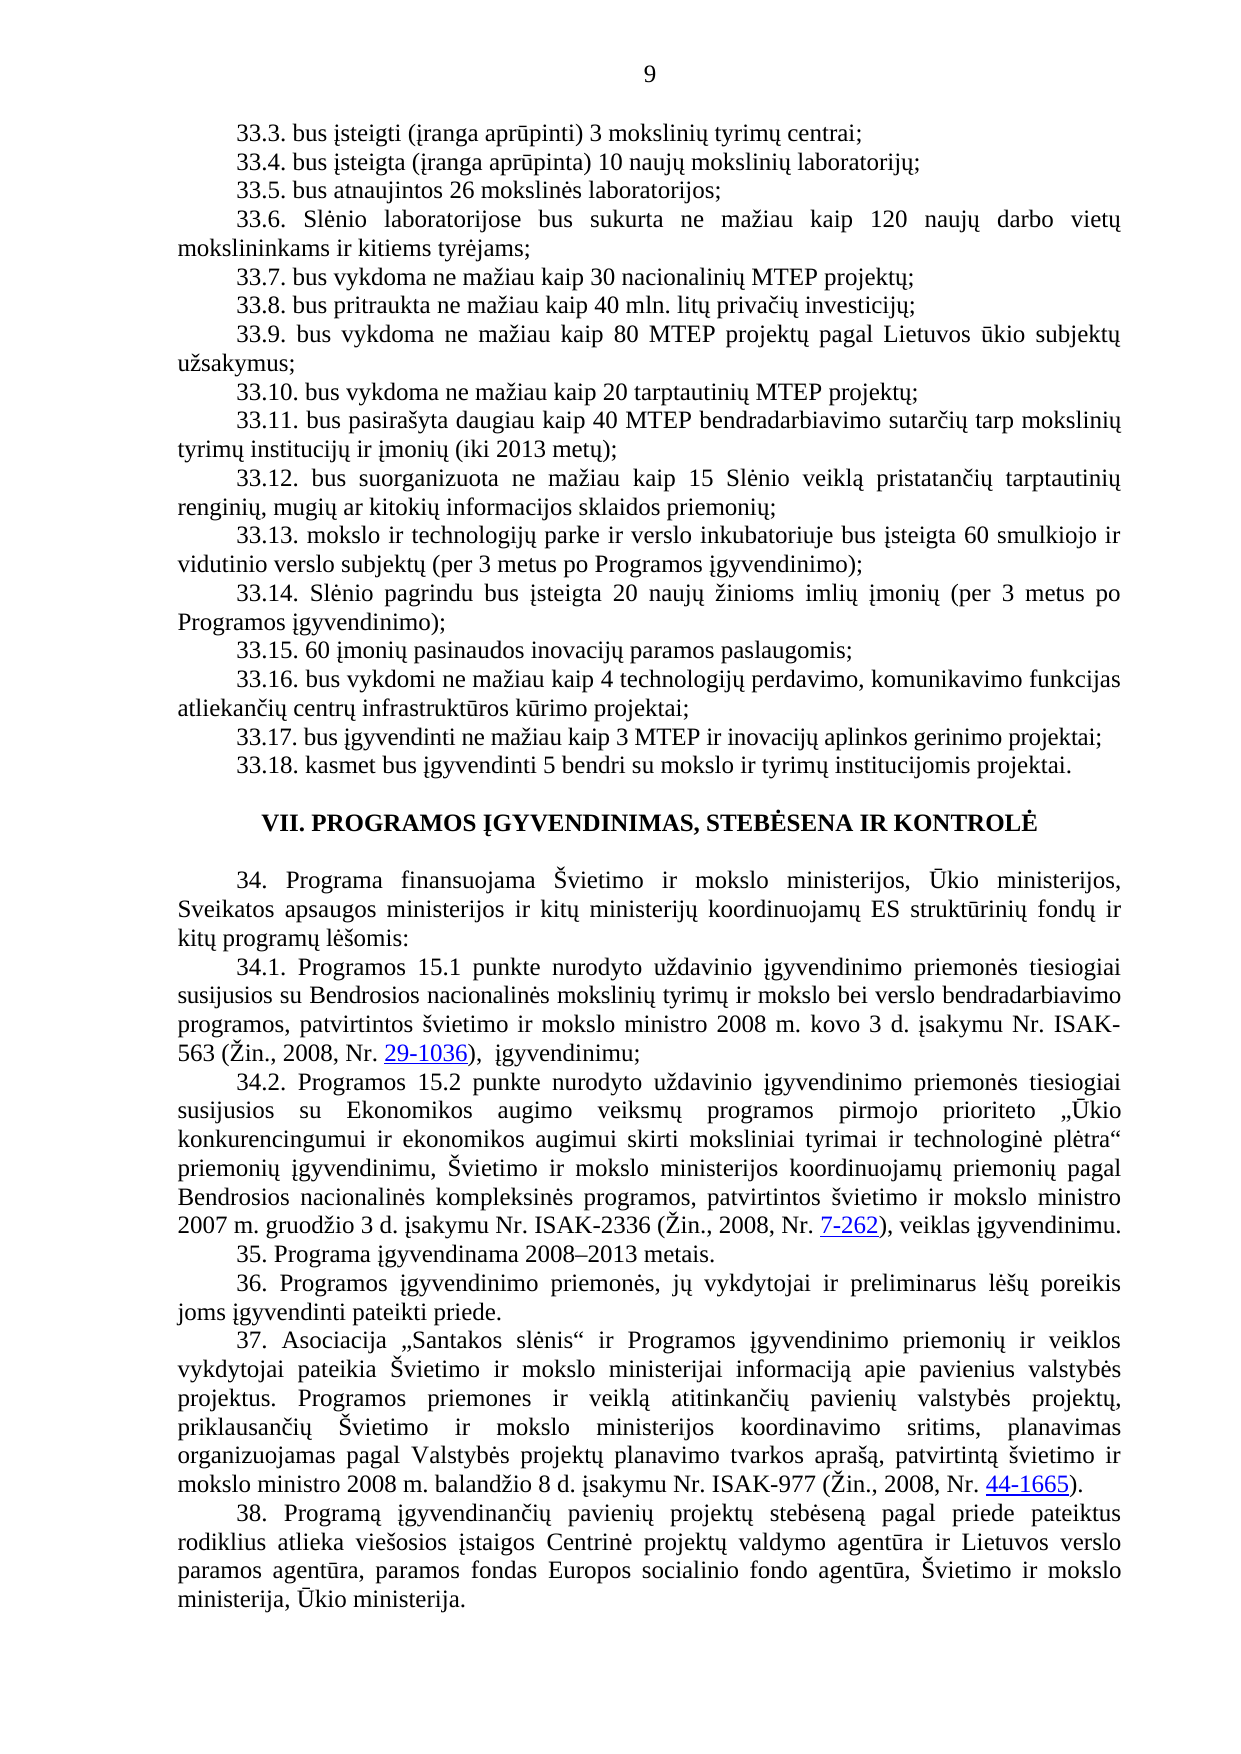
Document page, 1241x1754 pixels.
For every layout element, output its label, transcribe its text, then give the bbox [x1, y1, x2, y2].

text 33.3. bus įsteigti (įranga aprūpinti) 3 mokslinių tyrimų centrai; [177, 118, 1122, 147]
text 33.17. bus įgyvendinti ne mažiau kaip 3 MTEP ir inovacijų aplinkos gerinimo projektai; [177, 722, 1122, 751]
text 33.7. bus vykdoma ne mažiau kaip 30 nacionalinių MTEP projektų; [177, 262, 1122, 291]
text 33.15. 60 įmonių pasinaudos inovacijų paramos paslaugomis; [177, 636, 1122, 664]
text 37. Asociacija „Santakos slėnis“ ir Programos įgyvendinimo priemonių ir veiklos vykdytojai pateikia Švietimo ir mokslo ministerijai informaciją apie pavienius valstybės projektus. Programos priemones ir veiklą atitinkančių pavienių valstybės projektų, priklausančių Švietimo ir mokslo ministerijos koordinavimo sritims, planavimas organizuojamas pagal Valstybės projektų planavimo tvarkos aprašą, patvirtintą švietimo ir mokslo ministro 2008 m. balandžio 8 d. įsakymu Nr. ISAK-977 (Žin., 2008, Nr. 44-1665). [177, 1326, 1122, 1498]
text 33.5. bus atnaujintos 26 mokslinės laboratorijos; [177, 176, 1122, 204]
text 33.4. bus įsteigta (įranga aprūpinta) 10 naujų mokslinių laboratorijų; [177, 147, 1122, 176]
text 38. Programą įgyvendinančių pavienių projektų stebėseną pagal priede pateiktus rodiklius atlieka viešosios įstaigos Centrinė projektų valdymo agentūra ir Lietuvos verslo paramos agentūra, paramos fondas Europos socialinio fondo agentūra, Švietimo ir mokslo ministerija, Ūkio ministerija. [177, 1498, 1122, 1613]
text 36. Programos įgyvendinimo priemonės, jų vykdytojai ir preliminarus lėšų poreikis joms įgyvendinti pateikti priede. [177, 1268, 1122, 1326]
text 33.6. Slėnio laboratorijose bus sukurta ne mažiau kaip 120 naujų darbo vietų mokslininkams ir kitiems tyrėjams; [177, 204, 1122, 262]
text 33.16. bus vykdomi ne mažiau kaip 4 technologijų perdavimo, komunikavimo funkcijas atliekančių centrų infrastruktūros kūrimo projektai; [177, 664, 1122, 722]
text 34. Programa finansuojama Švietimo ir mokslo ministerijos, Ūkio ministerijos, Sveikatos apsaugos ministerijos ir kitų ministerijų koordinuojamų ES struktūrinių fondų ir kitų programų lėšomis: [177, 866, 1122, 952]
text 34.1. Programos 15.1 punkte nurodyto uždavinio įgyvendinimo priemonės tiesiogiai susijusios su Bendrosios nacionalinės mokslinių tyrimų ir mokslo bei verslo bendradarbiavimo programos, patvirtintos švietimo ir mokslo ministro 2008 m. kovo 3 d. įsakymu Nr. ISAK-563 (Žin., 2008, Nr. 29-1036), įgyvendinimu; [177, 952, 1122, 1067]
text 33.12. bus suorganizuota ne mažiau kaip 15 Slėnio veiklą pristatančių tarptautinių renginių, mugių ar kitokių informacijos sklaidos priemonių; [177, 463, 1122, 521]
text 33.14. Slėnio pagrindu bus įsteigta 20 naujų žinioms imlių įmonių (per 3 metus po Programos įgyvendinimo); [177, 578, 1122, 636]
text 34.2. Programos 15.2 punkte nurodyto uždavinio įgyvendinimo priemonės tiesiogiai susijusios su Ekonomikos augimo veiksmų programos pirmojo prioriteto „Ūkio konkurencingumui ir ekonomikos augimui skirti moksliniai tyrimai ir technologinė plėtra“ priemonių įgyvendinimu, Švietimo ir mokslo ministerijos koordinuojamų priemonių pagal Bendrosios nacionalinės kompleksinės programos, patvirtintos švietimo ir mokslo ministro 2007 m. gruodžio 3 d. įsakymu Nr. ISAK-2336 (Žin., 2008, Nr. 7-262), veiklas įgyvendinimu. [177, 1067, 1122, 1239]
text 33.10. bus vykdoma ne mažiau kaip 20 tarptautinių MTEP projektų; [177, 377, 1122, 406]
text 33.8. bus pritraukta ne mažiau kaip 40 mln. litų privačių investicijų; [177, 291, 1122, 319]
text 33.13. mokslo ir technologijų parke ir verslo inkubatoriuje bus įsteigta 60 smulkiojo ir vidutinio verslo subjektų (per 3 metus po Programos įgyvendinimo); [177, 521, 1122, 578]
text 33.9. bus vykdoma ne mažiau kaip 80 MTEP projektų pagal Lietuvos ūkio subjektų užsakymus; [177, 319, 1122, 377]
text 35. Programa įgyvendinama 2008–2013 metais. [177, 1239, 1122, 1268]
text 33.18. kasmet bus įgyvendinti 5 bendri su mokslo ir tyrimų institucijomis projektai. [177, 751, 1122, 779]
text VII. PROGRAMOS ĮGYVENDINIMAS, STEBĖSENA IR KONTROLĖ [177, 808, 1122, 837]
text 33.11. bus pasirašyta daugiau kaip 40 MTEP bendradarbiavimo sutarčių tarp mokslinių tyrimų institucijų ir įmonių (iki 2013 metų); [177, 406, 1122, 463]
